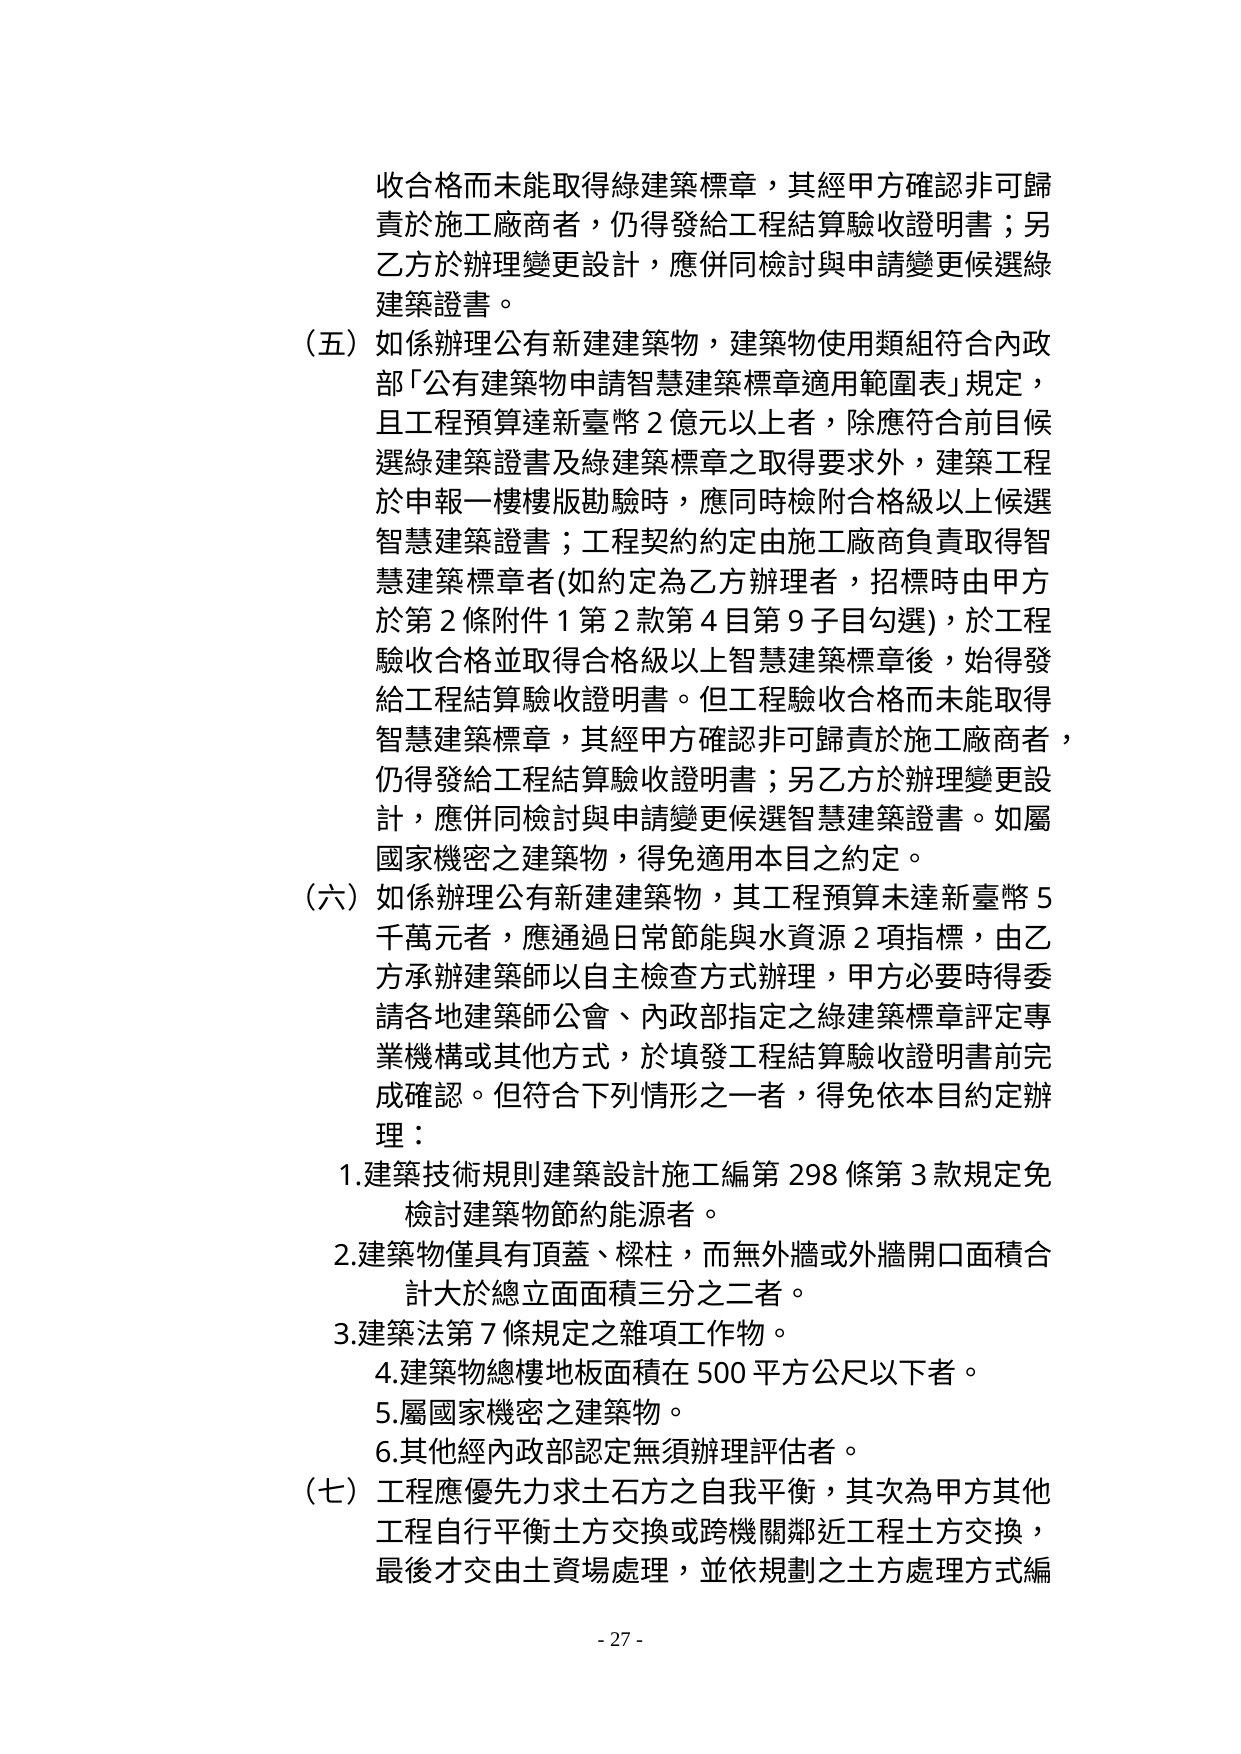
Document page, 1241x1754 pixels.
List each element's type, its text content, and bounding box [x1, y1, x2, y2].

text 5.屬國家機密之建築物。 [374, 1392, 1053, 1431]
text （五）如係辦理公有新建建築物，建築物使用類組符合內政部「公有建築物申請智慧建築標章適用範圍表」規定，且工程預算達新臺幣2億元以上者，除應符合前目候選綠建築證書及綠建築標章之取得要求外，建築工程於申報一樓樓版勘驗時，應同時檢附合格級以上候選智慧建築證書；工程契約約定由施工廠商負責取得智慧建築標章者(如約定為乙方辦理者，招標時由甲方於第2條附件1第2款第4目第9子目勾選)，於工程驗收合格並取得合格級以上智慧建築標章後，始得發給工程結算驗收證明書。但工程驗收合格而未能取得智慧建築標章，其經甲方確認非可歸責於施工廠商者，仍得發給工程結算驗收證明書；另乙方於辦理變更設計，應併同檢討與申請變更候選智慧建築證書。如屬國家機密之建築物，得免適用本目之約定。 [287, 323, 1053, 877]
text 6.其他經內政部認定無須辦理評估者。 [374, 1431, 1053, 1471]
text 2.建築物僅具有頂蓋、樑柱，而無外牆或外牆開口面積合計大於總立面面積三分之二者。 [287, 1233, 1053, 1312]
text 4.建築物總樓地板面積在500平方公尺以下者。 [374, 1352, 1053, 1392]
text 1.建築技術規則建築設計施工編第298條第3款規定免檢討建築物節約能源者。 [287, 1154, 1053, 1233]
text （七）工程應優先力求土石方之自我平衡，其次為甲方其他工程自行平衡土方交換或跨機關鄰近工程土方交換，最後才交由土資場處理，並依規劃之土方處理方式編 [287, 1471, 1053, 1589]
text （六）如係辦理公有新建建築物，其工程預算未達新臺幣5千萬元者，應通過日常節能與水資源2項指標，由乙方承辦建築師以自主檢查方式辦理，甲方必要時得委請各地建築師公會、內政部指定之綠建築標章評定專業機構或其他方式，於填發工程結算驗收證明書前完成確認。但符合下列情形之一者，得免依本目約定辦理： [287, 877, 1053, 1154]
text 收合格而未能取得綠建築標章，其經甲方確認非可歸責於施工廠商者，仍得發給工程結算驗收證明書；另乙方於辦理變更設計，應併同檢討與申請變更候選綠建築證書。 [287, 164, 1053, 323]
text 3.建築法第7條規定之雜項工作物。 [287, 1312, 1053, 1352]
